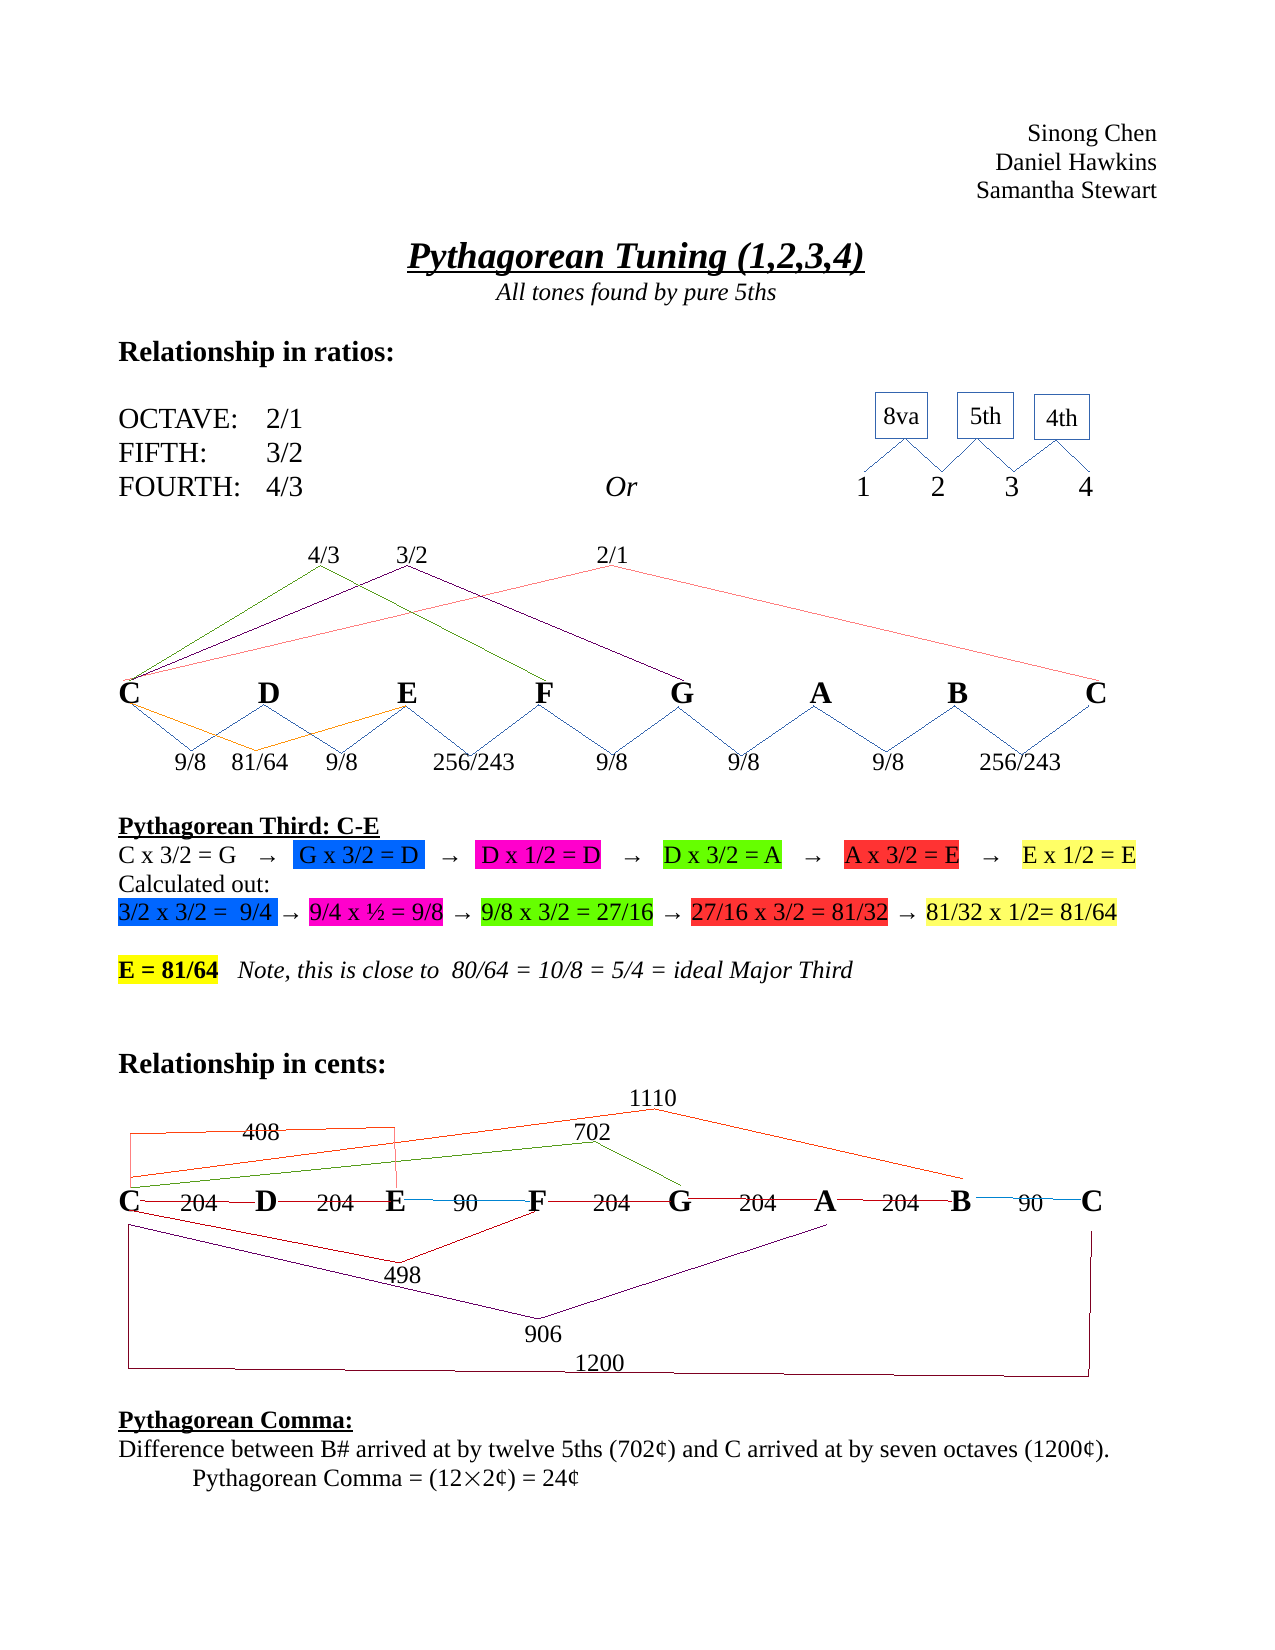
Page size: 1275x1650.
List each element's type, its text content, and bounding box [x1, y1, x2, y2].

text C x 3/2 = G → G x 3/2 = D → D x 1/2 = D → D x 3/2 = A → A x 3/2 = E → E x 1/2 = E [118, 840, 1157, 869]
text C 204 D 204 E 90 F 204 G 204 A 204 B 90 C [118, 1183, 1157, 1218]
text FIFTH: 3/2 [118, 435, 1157, 469]
text 9/8 81/64 9/8 256/243 9/8 9/8 9/8 256/243 [118, 747, 1157, 775]
text 1200 [118, 1348, 1157, 1377]
text [118, 1319, 128, 1348]
text E = 81/64 Note, this is close to 80/64 = 10/8 = 5/4 = ideal Major Third [118, 955, 1157, 984]
text C D E F G A B C [118, 675, 1157, 711]
text [1090, 1319, 1157, 1348]
text Pythagorean Tuning (1,2,3,4) [118, 234, 1157, 277]
text Calculated out: [118, 869, 1157, 897]
text [1090, 402, 1157, 435]
text 1110 [118, 1079, 1157, 1113]
text OCTAVE: 2/1 [118, 402, 875, 435]
text FOURTH: 4/3 Or 1 2 3 4 [118, 469, 1157, 502]
text Pythagorean Comma = (12´2¢) = 24¢ [118, 1463, 1157, 1492]
text 408 702 [118, 1113, 1157, 1147]
text 906 [129, 1319, 1089, 1348]
text Difference between B# arrived at by twelve 5ths (702¢) and C arrived at by seven octaves (1200¢). [118, 1434, 1157, 1463]
text 498 [129, 1254, 1157, 1290]
text [118, 1254, 128, 1290]
text Pythagorean Comma: [118, 1405, 1157, 1434]
text [1014, 402, 1034, 435]
text 4/3 3/2 2/1 [118, 536, 1157, 569]
text Relationship in cents: [118, 1046, 1157, 1079]
text Relationship in ratios: [118, 334, 1157, 368]
text Pythagorean Third: C-E [118, 811, 1157, 840]
text [928, 402, 957, 435]
text 3/2 x 3/2 = 9/4 → 9/4 x ½ = 9/8 → 9/8 x 3/2 = 27/16 → 27/16 x 3/2 = 81/32 → 81/32 x 1/2= 81/64 [118, 897, 1157, 926]
text All tones found by pure 5ths [118, 277, 1157, 306]
